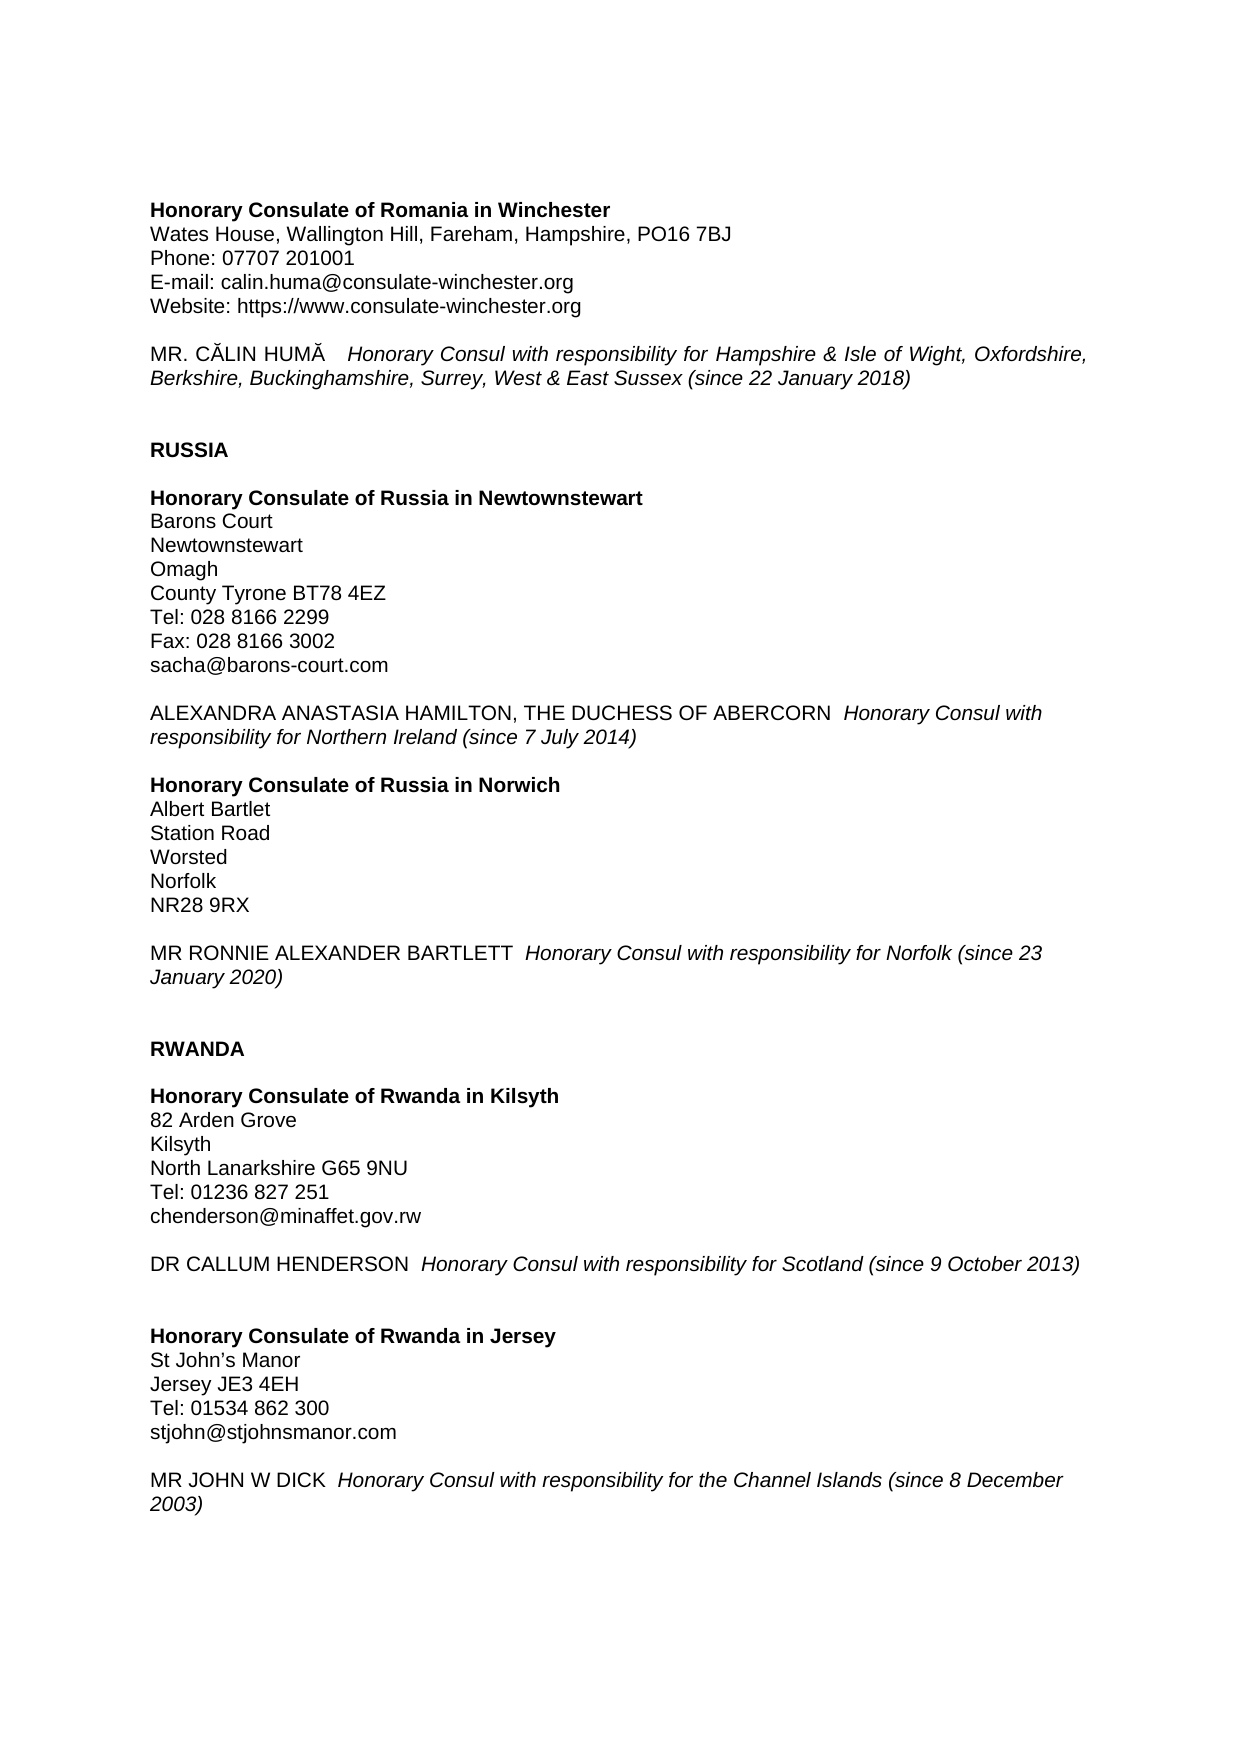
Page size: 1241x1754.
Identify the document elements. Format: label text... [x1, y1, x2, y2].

text Tel: 01534 862 300 [150, 1396, 1090, 1420]
text NR28 9RX [150, 893, 1090, 917]
text Wates House, Wallington Hill, Fareham, Hampshire, PO16 7BJ [150, 222, 1090, 246]
text Barons Court [150, 509, 1090, 533]
text MR JOHN W DICK Honorary Consul with responsibility for the Channel Islands (since 8 December 2003) [150, 1468, 1090, 1516]
text E-mail: calin.huma@consulate-winchester.org [150, 270, 1090, 294]
text Honorary Consulate of Russia in Newtownstewart [150, 485, 1090, 509]
text sacha@barons-court.com [150, 653, 1090, 677]
text Omagh [150, 557, 1090, 581]
text North Lanarkshire G65 9NU [150, 1156, 1090, 1180]
text County Tyrone BT78 4EZ [150, 581, 1090, 605]
text chenderson@minaffet.gov.rw [150, 1204, 1090, 1228]
text Worsted [150, 845, 1090, 869]
text Honorary Consulate of Russia in Norwich [150, 773, 1090, 797]
text MR. CĂLIN HUMĂ Honorary Consul with responsibility for Hampshire & Isle of Wight, Oxfordshire, Berkshire, Buckinghamshire, Surrey, West & East Sussex (since 22 January 2018) [150, 342, 1090, 389]
text 82 Arden Grove [150, 1108, 1090, 1132]
text Newtownstewart [150, 533, 1090, 557]
text stjohn@stjohnsmanor.com [150, 1420, 1090, 1444]
text ALEXANDRA ANASTASIA HAMILTON, THE DUCHESS OF ABERCORN Honorary Consul with responsibility for Northern Ireland (since 7 July 2014) [150, 701, 1090, 749]
text Albert Bartlet [150, 797, 1090, 821]
text Honorary Consulate of Rwanda in Jersey [150, 1324, 1090, 1348]
text Fax: 028 8166 3002 [150, 629, 1090, 653]
text Website: https://www.consulate-winchester.org [150, 294, 1090, 318]
text Station Road [150, 821, 1090, 845]
text RWANDA [150, 1036, 1090, 1060]
text Honorary Consulate of Romania in Winchester [150, 198, 1090, 222]
text Tel: 01236 827 251 [150, 1180, 1090, 1204]
text St John’s Manor [150, 1348, 1090, 1372]
text Norfolk [150, 869, 1090, 893]
text RUSSIA [150, 437, 1090, 461]
text Jersey JE3 4EH [150, 1372, 1090, 1396]
text Kilsyth [150, 1132, 1090, 1156]
text Honorary Consulate of Rwanda in Kilsyth [150, 1084, 1090, 1108]
text MR RONNIE ALEXANDER BARTLETT Honorary Consul with responsibility for Norfolk (since 23 January 2020) [150, 941, 1090, 988]
text Tel: 028 8166 2299 [150, 605, 1090, 629]
text Phone: 07707 201001 [150, 246, 1090, 270]
text DR CALLUM HENDERSON Honorary Consul with responsibility for Scotland (since 9 October 2013) [150, 1252, 1090, 1276]
